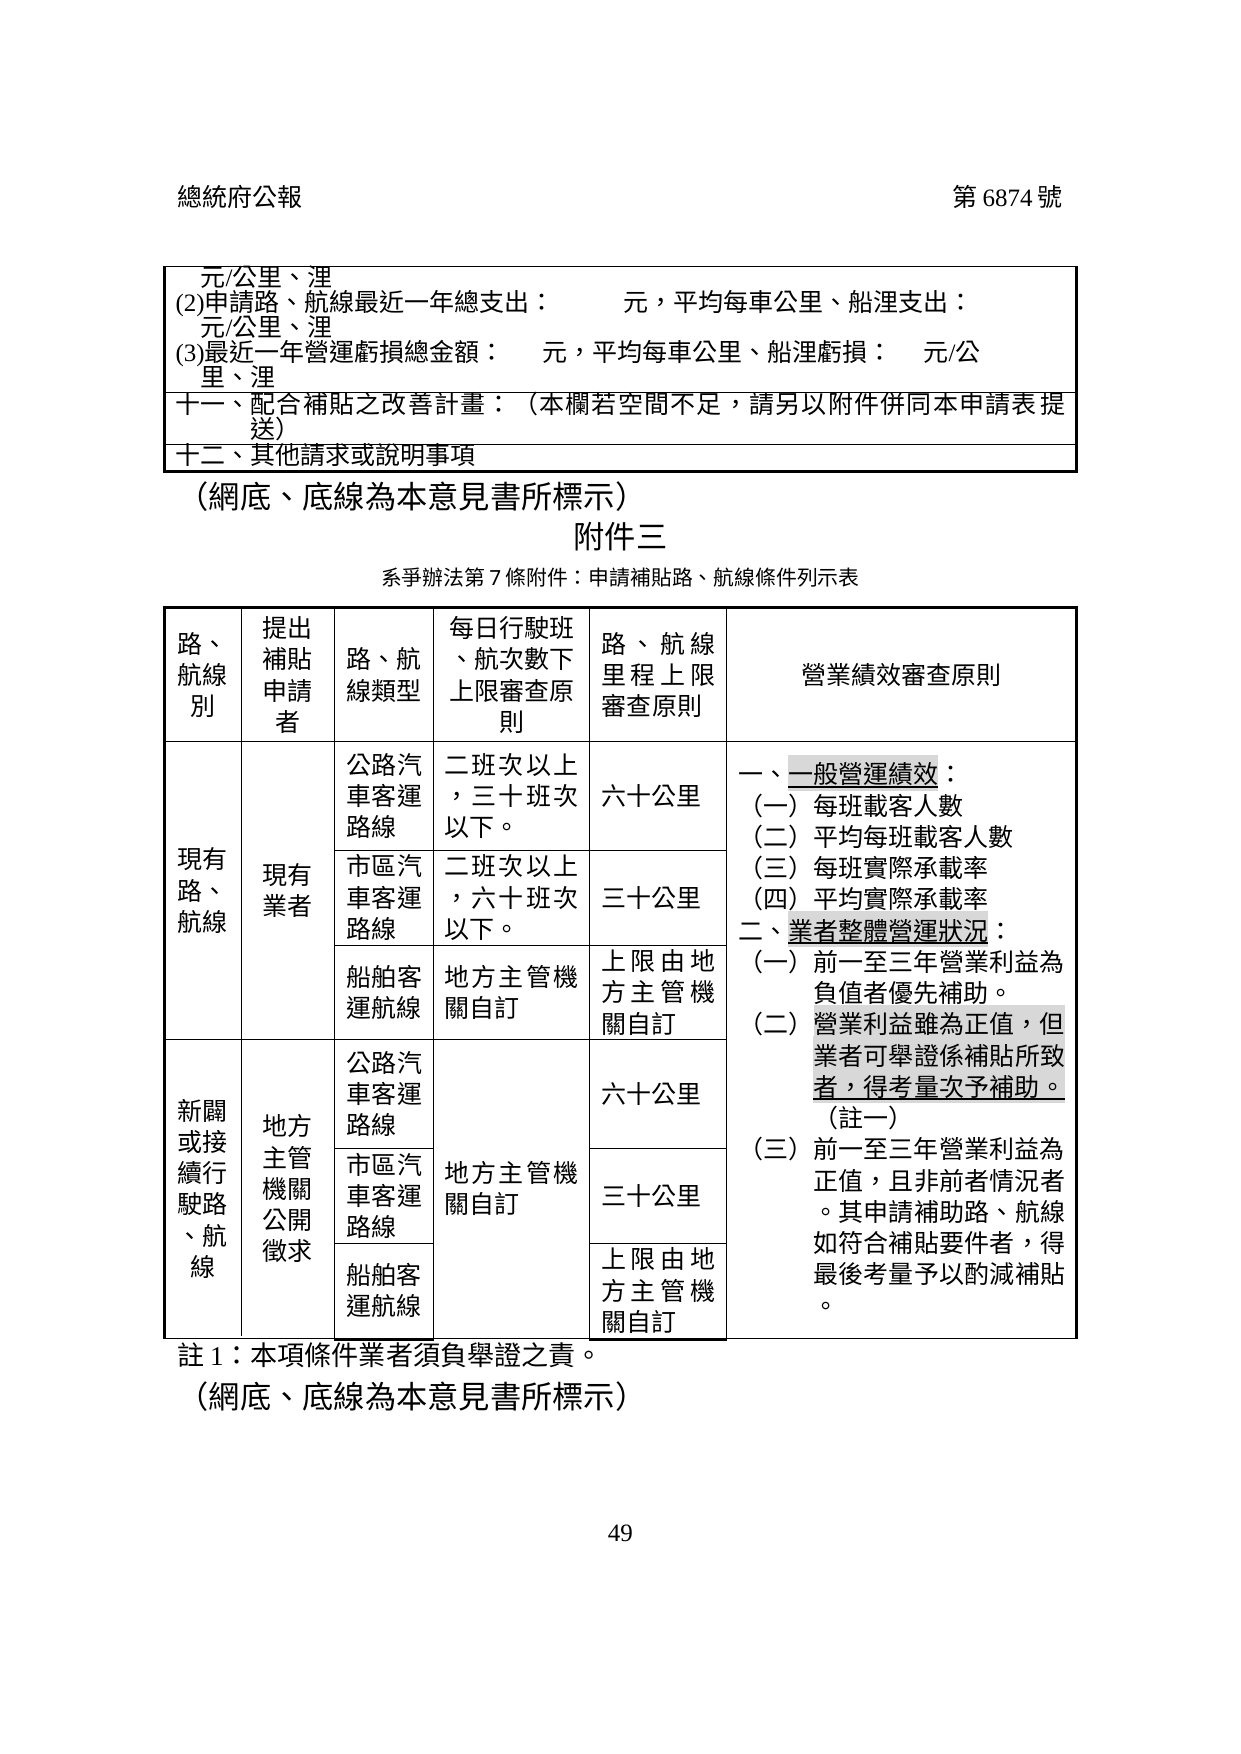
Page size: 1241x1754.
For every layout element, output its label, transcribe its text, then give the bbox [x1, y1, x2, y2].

table_header 提出補貼申請者 [242, 609, 334, 741]
table_cell 十二、其他請求或說明事項 [166, 445, 1075, 469]
table_header 路、航線里程上限審查原則 [590, 609, 726, 741]
table_cell 上限由地方主管機關自訂 [590, 946, 726, 1039]
table_header 路、航線類型 [335, 609, 433, 741]
table_cell 二班次以上，六十班次以下。 [434, 851, 589, 944]
table_cell 二班次以上，三十班次以下。 [434, 742, 589, 850]
table_cell 元/公里、浬 (2)申請路、航線最近一年總支出： 元，平均每車公里、船浬支出： 元/公里、浬 (3)最近一年營運虧損總金額： 元，平均每車公里、船浬虧損： 元/公 里、浬 [166, 267, 1075, 392]
text 註1：本項條件業者須負舉證之責。 [177, 1341, 1063, 1372]
table_cell 市區汽車客運路線 [335, 851, 433, 944]
table_cell 地方主管機關自訂 [434, 1040, 589, 1338]
table_cell 六十公里 [590, 1040, 726, 1148]
table_cell 三十公里 [590, 1149, 726, 1243]
text （網底、底線為本意見書所標示） [177, 473, 1063, 518]
table_cell 十一、配合補貼之改善計畫：（本欄若空間不足，請另以附件併同本申請表提送） [166, 393, 1075, 443]
table_header 路、航線別 [166, 609, 241, 741]
table_cell 公路汽車客運路線 [335, 1040, 433, 1148]
table_cell 現有業者 [242, 742, 334, 1039]
table_cell 上限由地方主管機關自訂 [590, 1244, 726, 1338]
table_header 每日行駛班、航次數下上限審查原則 [434, 609, 589, 741]
table_cell 船舶客運航線 [335, 946, 433, 1039]
table_cell 一、一般營運績效： （一）每班載客人數 （二）平均每班載客人數 （三）每班實際承載率 （四）平均實際承載率 二、業者整體營運狀況： （一）前一至三年營業利益為負值者優先補助。 （二）營業利益雖為正值，但業者可舉證係補貼所致者，得考量次予補助。（註一） （三）前一至三年營業利益為正值，且非前者情況者。其申請補助路、航線如符合補貼要件者，得最後考量予以酌減補貼。 [727, 742, 1075, 1338]
table_cell 六十公里 [590, 742, 726, 850]
text 附件三 [177, 518, 1063, 556]
table_cell 三十公里 [590, 851, 726, 944]
table_cell 現有路、航線 [166, 742, 241, 1039]
table_cell 新闢或接續行駛路、航線 [166, 1040, 241, 1338]
table_cell 地方主管機關公開徵求 [241, 1040, 334, 1338]
text （網底、底線為本意見書所標示） [177, 1372, 1063, 1417]
table_cell 公路汽車客運路線 [335, 742, 433, 850]
table_header 營業績效審查原則 [727, 609, 1075, 741]
table_cell 地方主管機關自訂 [434, 946, 589, 1039]
table_cell 船舶客運航線 [335, 1244, 433, 1338]
text 系爭辦法第7條附件：申請補貼路、航線條件列示表 [177, 556, 1063, 593]
table_cell 市區汽車客運路線 [335, 1149, 433, 1243]
